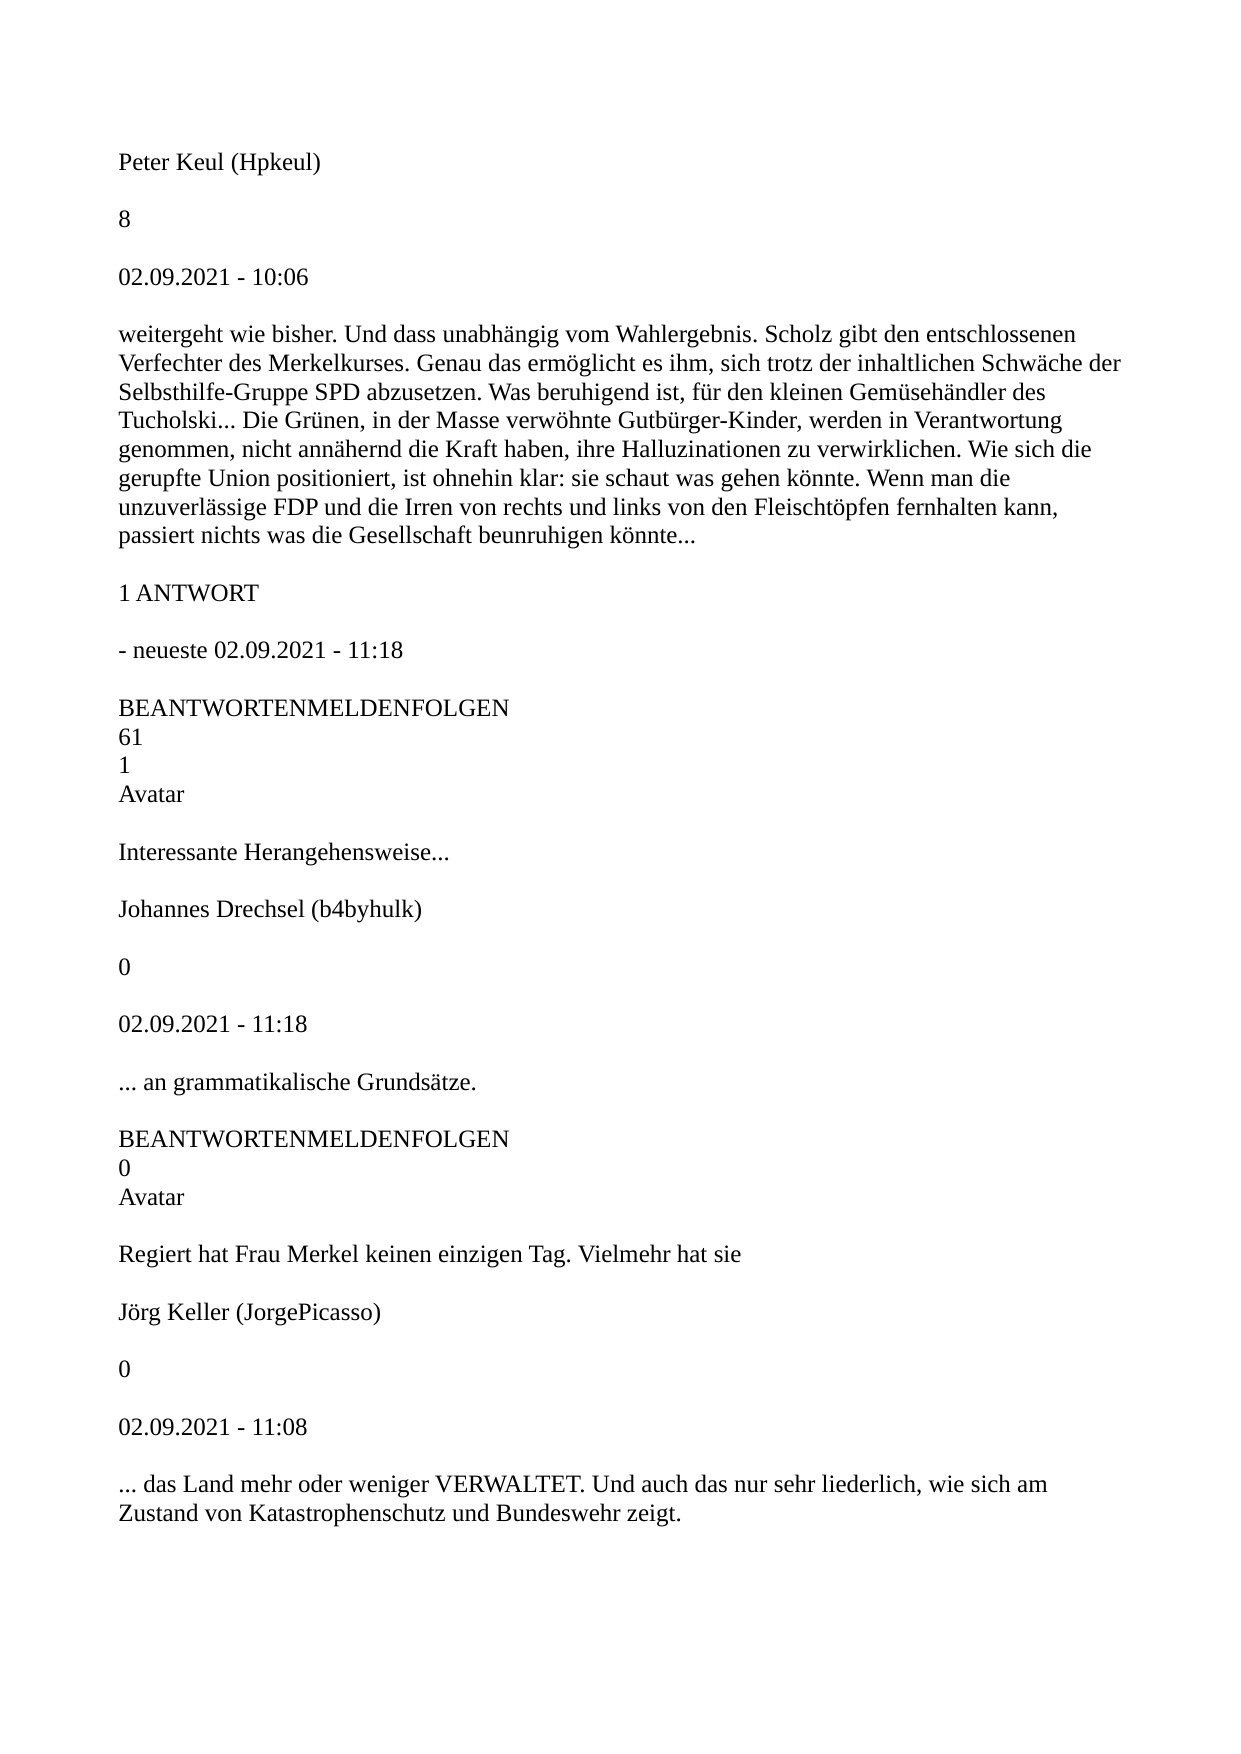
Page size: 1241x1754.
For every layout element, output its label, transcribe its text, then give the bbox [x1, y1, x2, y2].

text BEANTWORTENMELDENFOLGEN [118, 1124, 1122, 1153]
text 1 [118, 751, 1122, 779]
text BEANTWORTENMELDENFOLGEN [118, 693, 1122, 722]
text weitergeht wie bisher. Und dass unabhängig vom Wahlergebnis. Scholz gibt den entschlossenen Verfechter des Merkelkurses. Genau das ermöglicht es ihm, sich trotz der inhaltlichen Schwäche der Selbsthilfe-Gruppe SPD abzusetzen. Was beruhigend ist, für den kleinen Gemüsehändler des Tucholski... Die Grünen, in der Masse verwöhnte Gutbürger-Kinder, werden in Verantwortung genommen, nicht annähernd die Kraft haben, ihre Halluzinationen zu verwirklichen. Wie sich die gerupfte Union positioniert, ist ohnehin klar: sie schaut was gehen könnte. Wenn man die unzuverlässige FDP und die Irren von rechts und links von den Fleischtöpfen fernhalten kann, passiert nichts was die Gesellschaft beunruhigen könnte... [118, 319, 1122, 549]
text - neueste 02.09.2021 - 11:18 [118, 636, 1122, 664]
text 61 [118, 722, 1122, 751]
text 02.09.2021 - 11:08 [118, 1412, 1122, 1441]
text 02.09.2021 - 10:06 [118, 262, 1122, 291]
text 0 [118, 1153, 1122, 1182]
text 02.09.2021 - 11:18 [118, 1009, 1122, 1038]
text 8 [118, 204, 1122, 233]
text Jörg Keller (JorgePicasso) [118, 1297, 1122, 1326]
text Avatar [118, 1182, 1122, 1211]
text ... das Land mehr oder weniger VERWALTET. Und auch das nur sehr liederlich, wie sich am Zustand von Katastrophenschutz und Bundeswehr zeigt. [118, 1469, 1122, 1527]
text Interessante Herangehensweise... [118, 837, 1122, 866]
text Peter Keul (Hpkeul) [118, 147, 1122, 176]
text Johannes Drechsel (b4byhulk) [118, 894, 1122, 923]
text ... an grammatikalische Grundsätze. [118, 1067, 1122, 1096]
text 0 [118, 1354, 1122, 1383]
text Regiert hat Frau Merkel keinen einzigen Tag. Vielmehr hat sie [118, 1239, 1122, 1268]
text Avatar [118, 779, 1122, 808]
text 1 ANTWORT [118, 578, 1122, 607]
text 0 [118, 952, 1122, 981]
